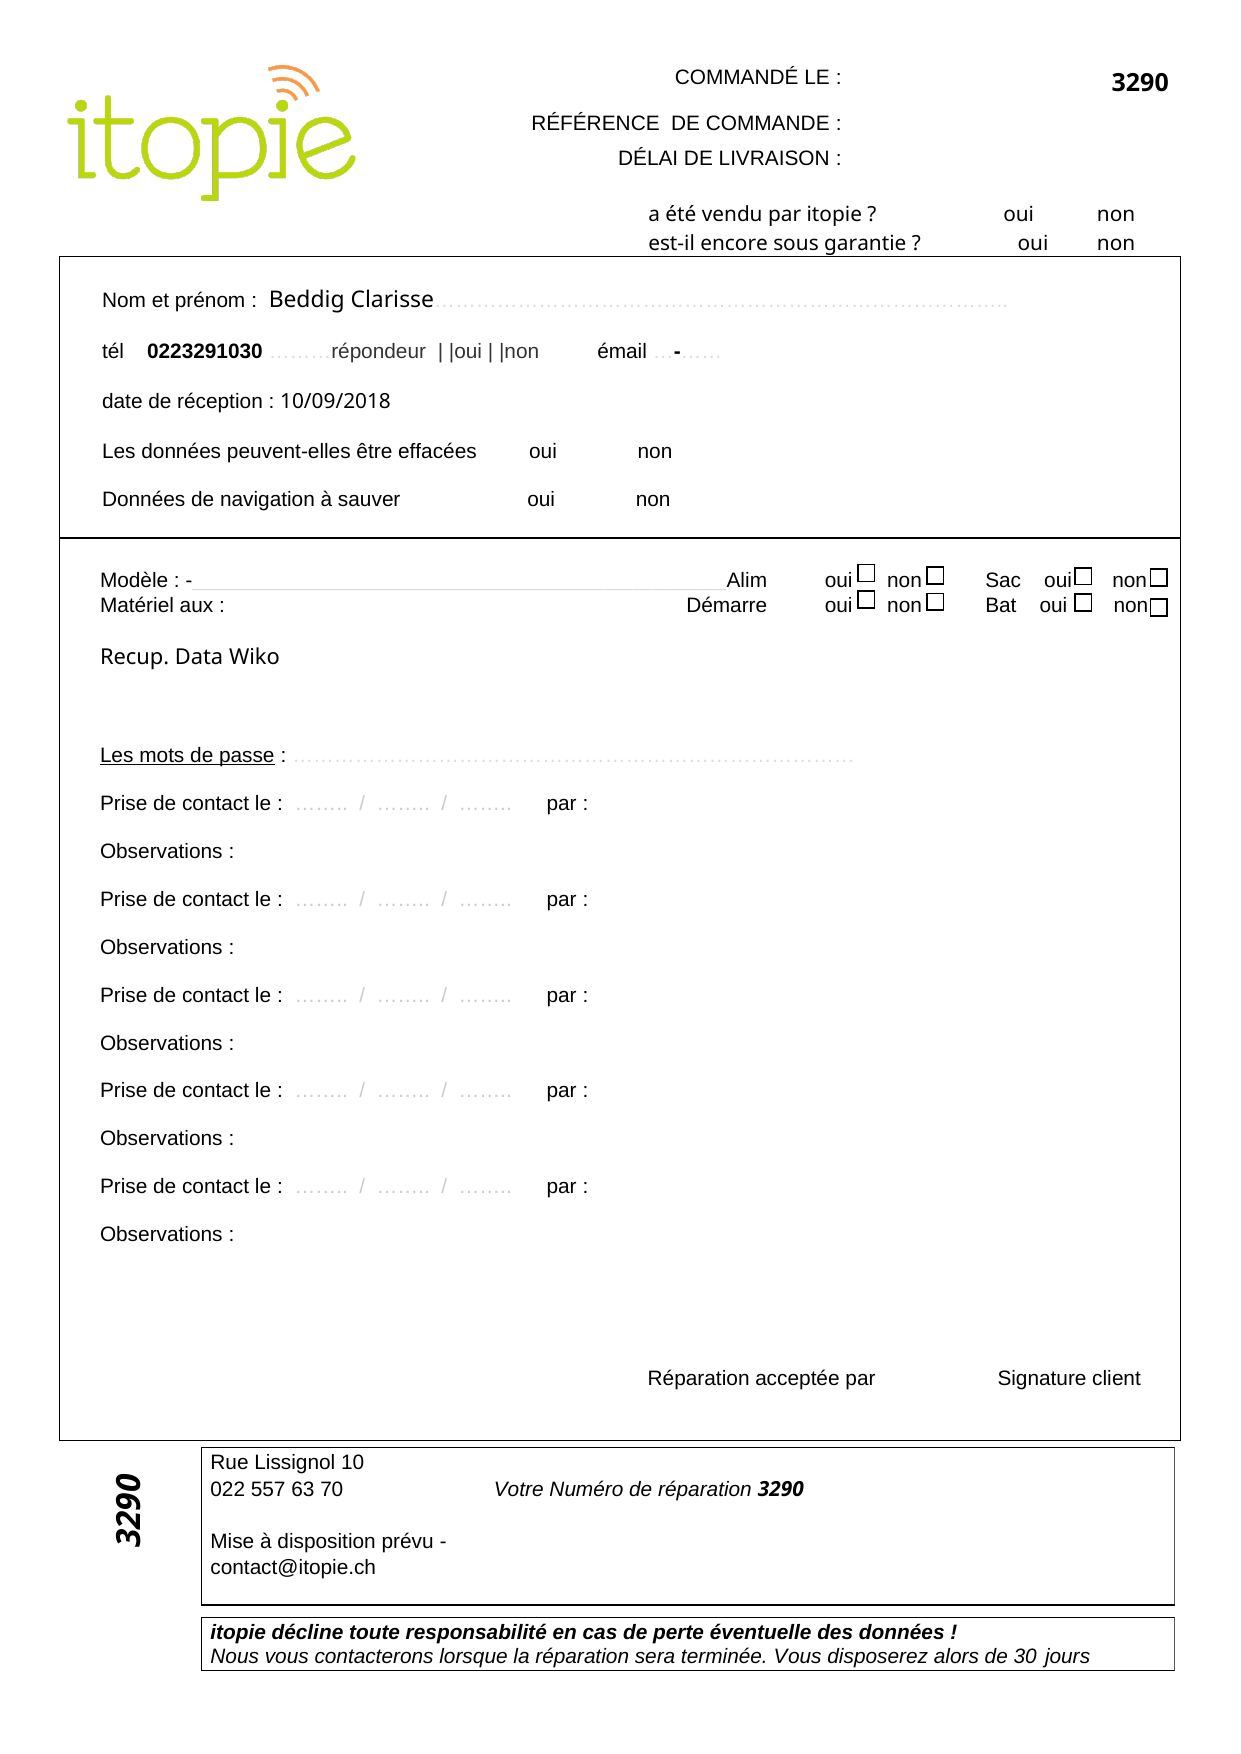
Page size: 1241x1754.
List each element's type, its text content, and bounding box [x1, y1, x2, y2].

text Prise de contact le : …….. / …….. / …….. par : [60, 1171, 1180, 1198]
table_header COMMANDÉ LE : [490, 59, 847, 104]
text est-il encore sous garantie ? oui non [59, 228, 1181, 256]
table_cell [847, 105, 1180, 140]
table_cell RÉFÉRENCE DE COMMANDE : [490, 105, 847, 140]
text Observations : [60, 836, 1180, 863]
text Prise de contact le : …….. / …….. / …….. par : [60, 788, 1180, 815]
text Observations : [60, 1027, 1180, 1054]
table_cell [847, 140, 1180, 175]
table_header 3290 [847, 59, 1180, 104]
text Prise de contact le : …….. / …….. / …….. par : [60, 1075, 1180, 1102]
text Nom et prénom : Beddig Clarisse……………………………………………………………………….. [60, 280, 1180, 314]
text date de réception : 10/09/2018 [60, 383, 1180, 415]
text Modèle : - Alim oui non Sac oui non [948, 562, 1180, 590]
text Prise de contact le : …….. / …….. / …….. par : [60, 979, 1180, 1006]
text Modèle : - Alim oui non Sac oui non [60, 562, 856, 590]
text Modèle : - Alim oui non Sac oui non [879, 562, 925, 590]
text Observations : [60, 931, 1180, 958]
table_cell itopie décline toute responsabilité en cas de perte éventuelle des données ! Nous vous contacterons lorsque la réparation sera terminée. Vous disposerez alors de 30 jours [195, 1611, 1180, 1677]
text Observations : [60, 1123, 1180, 1150]
text a été vendu par itopie ? oui non [59, 199, 1181, 228]
text Prise de contact le : …….. / …….. / …….. par : [60, 883, 1180, 911]
table_cell DÉLAI DE LIVRAISON : [490, 140, 847, 175]
text Les mots de passe : ……………………………………………………………………… [60, 740, 1180, 767]
text Observations : [60, 1219, 1180, 1246]
table_header Rue Lissignol 10 022 557 63 70 Votre Numéro de réparation 3290 Mise à disposition prévu - contact@itopie.ch [195, 1441, 1180, 1611]
text Réparation acceptée par Signature client [60, 1363, 1180, 1390]
text Recup. Data Wiko [60, 638, 1180, 671]
text Les données peuvent-elles être effacées oui non [60, 436, 1180, 463]
picture [67, 65, 356, 201]
text Matériel aux : Démarre oui non Bat oui non [60, 590, 1180, 617]
table_header 3290 [59, 1441, 195, 1677]
text Données de navigation à sauver oui non [60, 484, 1180, 511]
text tél 0223291030 ………répondeur | |oui | |non émail …-…… [60, 335, 1180, 362]
